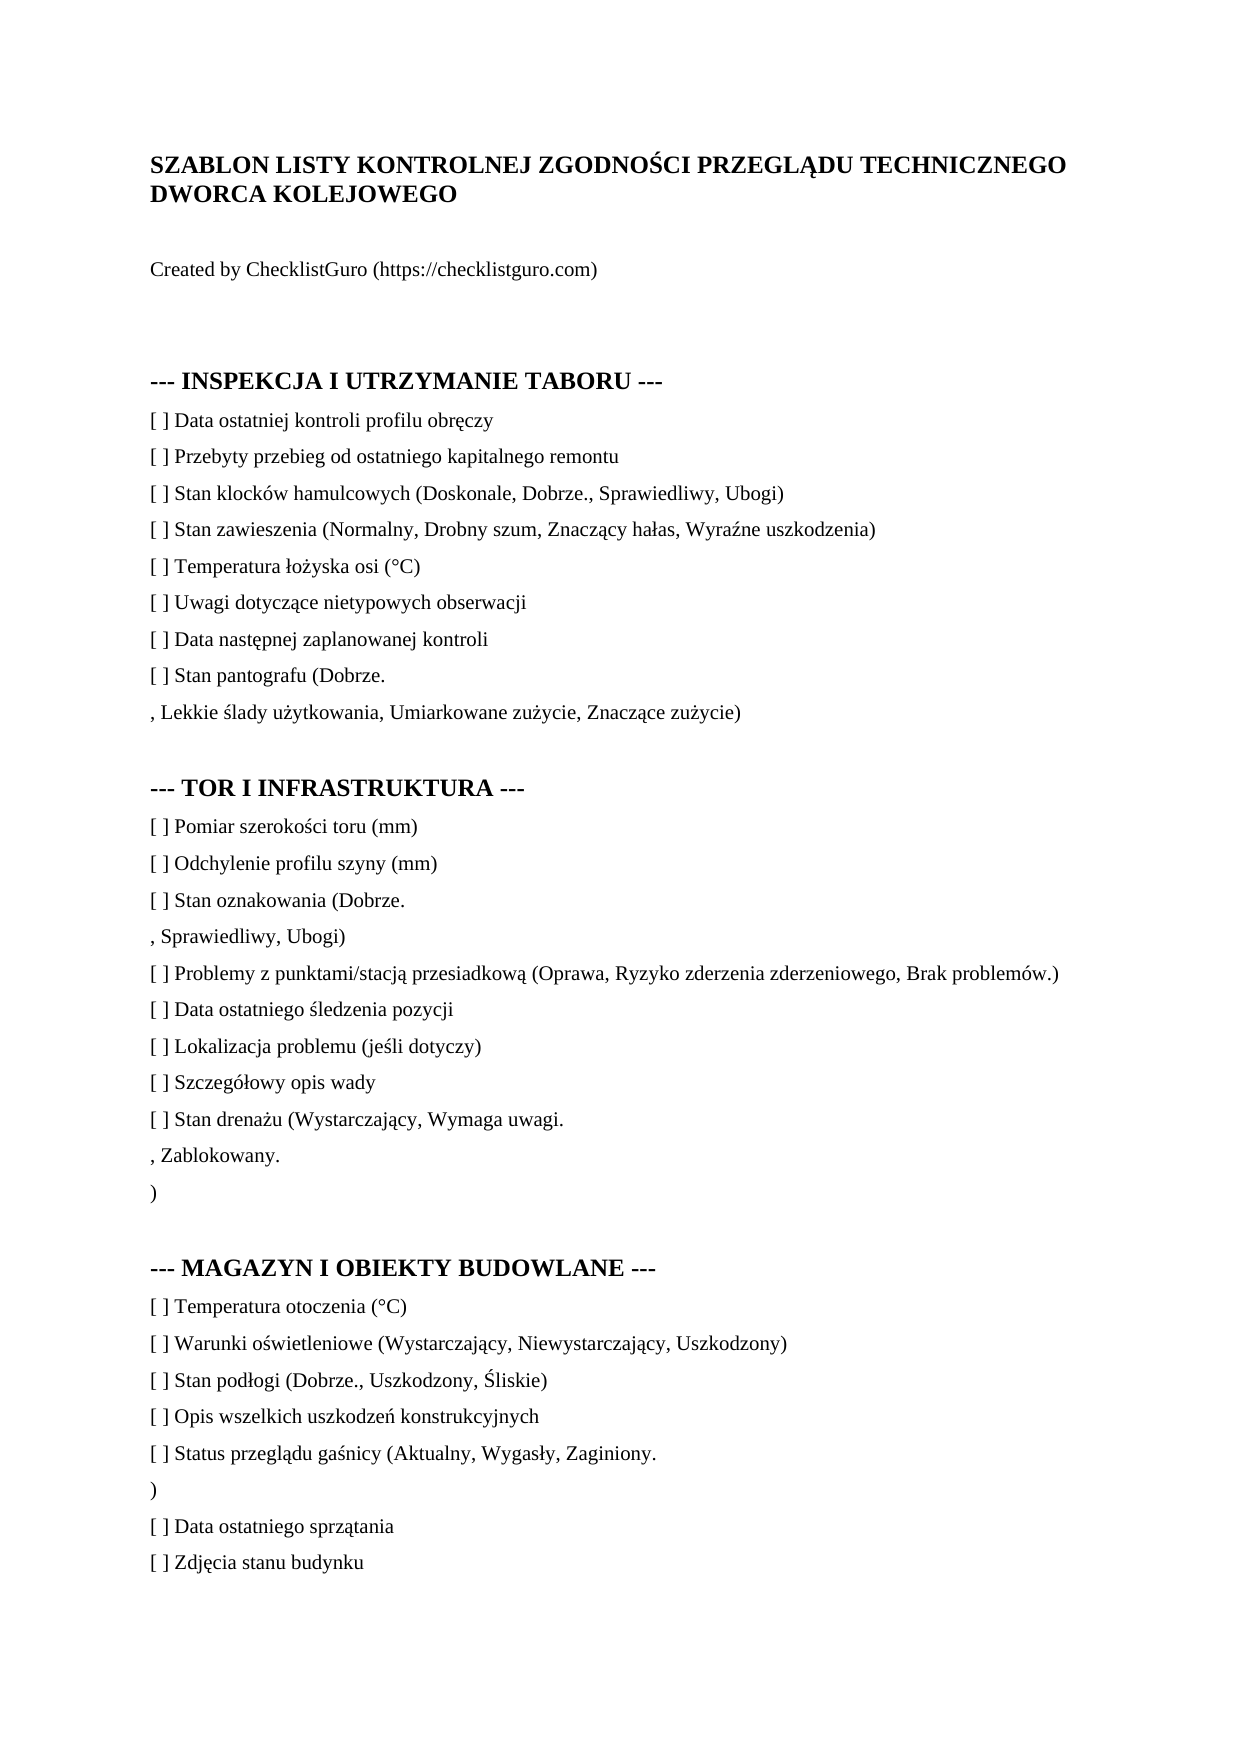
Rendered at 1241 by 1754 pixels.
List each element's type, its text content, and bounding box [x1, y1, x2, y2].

text ) [150, 1180, 1090, 1204]
text SZABLON LISTY KONTROLNEJ ZGODNOŚCI PRZEGLĄDU TECHNICZNEGO DWORCA KOLEJOWEGO [150, 150, 1090, 207]
text [ ] Stan podłogi (Dobrze., Uszkodzony, Śliskie) [150, 1367, 1090, 1392]
text [ ] Lokalizacja problemu (jeśli dotyczy) [150, 1034, 1090, 1058]
text [ ] Odchylenie profilu szyny (mm) [150, 851, 1090, 875]
text , Sprawiedliwy, Ubogi) [150, 924, 1090, 948]
text [ ] Warunki oświetleniowe (Wystarczający, Niewystarczający, Uszkodzony) [150, 1331, 1090, 1355]
text [ ] Opis wszelkich uszkodzeń konstrukcyjnych [150, 1404, 1090, 1428]
text [ ] Data ostatniej kontroli profilu obręczy [150, 407, 1090, 432]
text [ ] Data następnej zaplanowanej kontroli [150, 627, 1090, 651]
text --- INSPEKCJA I UTRZYMANIE TABORU --- [150, 366, 1090, 395]
text [ ] Stan pantografu (Dobrze. [150, 663, 1090, 687]
text ) [150, 1477, 1090, 1501]
text [ ] Temperatura łożyska osi (°C) [150, 554, 1090, 578]
text [ ] Szczegółowy opis wady [150, 1070, 1090, 1094]
text [ ] Status przeglądu gaśnicy (Aktualny, Wygasły, Zaginiony. [150, 1441, 1090, 1465]
text , Lekkie ślady użytkowania, Umiarkowane zużycie, Znaczące zużycie) [150, 700, 1090, 724]
text [ ] Data ostatniego śledzenia pozycji [150, 997, 1090, 1021]
text [ ] Stan klocków hamulcowych (Doskonale, Dobrze., Sprawiedliwy, Ubogi) [150, 481, 1090, 505]
text [ ] Zdjęcia stanu budynku [150, 1550, 1090, 1574]
text --- MAGAZYN I OBIEKTY BUDOWLANE --- [150, 1253, 1090, 1282]
text Created by ChecklistGuro (https://checklistguro.com) [150, 257, 1090, 281]
text [ ] Stan zawieszenia (Normalny, Drobny szum, Znaczący hałas, Wyraźne uszkodzenia) [150, 517, 1090, 541]
text [ ] Data ostatniego sprzątania [150, 1514, 1090, 1538]
text [ ] Uwagi dotyczące nietypowych obserwacji [150, 590, 1090, 614]
text [ ] Problemy z punktami/stacją przesiadkową (Oprawa, Ryzyko zderzenia zderzeniowego, Brak problemów.) [150, 961, 1090, 985]
text [ ] Stan oznakowania (Dobrze. [150, 887, 1090, 912]
text [ ] Pomiar szerokości toru (mm) [150, 814, 1090, 838]
text --- TOR I INFRASTRUKTURA --- [150, 773, 1090, 802]
text [ ] Temperatura otoczenia (°C) [150, 1294, 1090, 1318]
text [ ] Stan drenażu (Wystarczający, Wymaga uwagi. [150, 1107, 1090, 1131]
text [ ] Przebyty przebieg od ostatniego kapitalnego remontu [150, 444, 1090, 468]
text , Zablokowany. [150, 1143, 1090, 1167]
